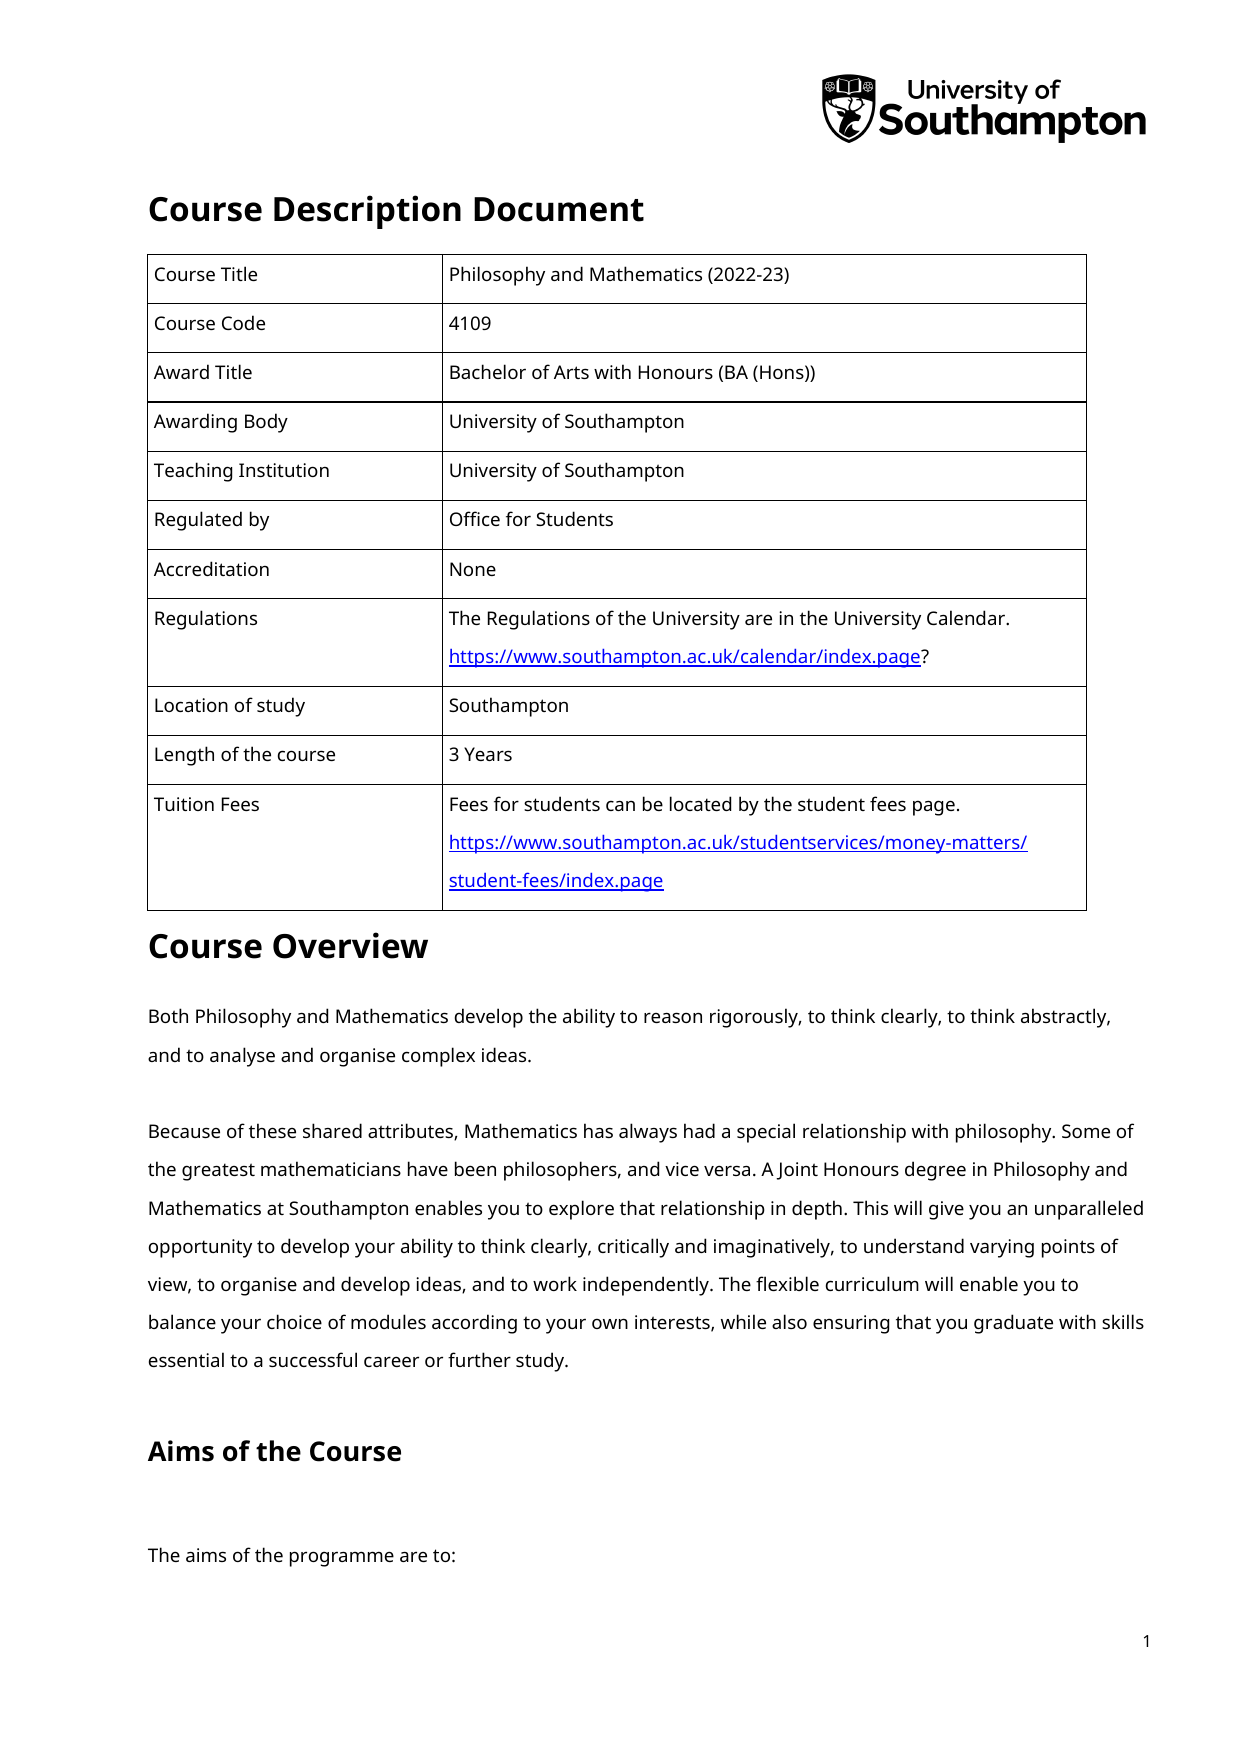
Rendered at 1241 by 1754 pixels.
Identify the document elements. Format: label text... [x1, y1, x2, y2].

table_cell Tuition Fees [148, 785, 442, 909]
table_cell Bachelor of Arts with Honours (BA (Hons)) [443, 353, 1086, 401]
table_cell Award Title [148, 353, 442, 401]
table_cell Course Code [148, 304, 442, 352]
subtitle Course Overview [148, 923, 1152, 968]
table_header Philosophy and Mathematics (2022-23) [443, 255, 1086, 303]
table_cell Awarding Body [148, 403, 442, 451]
table_cell Location of study [148, 687, 442, 735]
table_header Course Title [148, 255, 442, 303]
text Both Philosophy and Mathematics develop the ability to reason rigorously, to think clearly, to think abstractly, and to analyse and organise complex ideas. Because of these shared attributes, Mathematics has always had a special relationship with philosophy. Some of the greatest mathematicians have been philosophers, and vice versa. A Joint Honours degree in Philosophy and Mathematics at Southampton enables you to explore that relationship in depth. This will give you an unparalleled opportunity to develop your ability to think clearly, critically and imaginatively, to understand varying points of view, to organise and develop ideas, and to work independently. The flexible curriculum will enable you to balance your choice of modules according to your own interests, while also ensuring that you graduate with skills essential to a successful career or further study. [148, 1004, 1145, 1373]
table_cell 4109 [443, 304, 1086, 352]
table_cell Regulated by [148, 501, 442, 549]
table_cell Accreditation [148, 550, 442, 598]
subtitle Aims of the Course [148, 1433, 1152, 1470]
table_cell University of Southampton [443, 452, 1086, 500]
table_cell Fees for students can be located by the student fees page. https://www.southampton.ac.uk/studentservices/money-matters/student-fees/index.page [443, 785, 1086, 909]
table_cell Length of the course [148, 736, 442, 784]
subtitle Course Description Document [148, 186, 1152, 231]
table_cell Southampton [443, 687, 1086, 735]
table_cell The Regulations of the University are in the University Calendar. https://www.southampton.ac.uk/calendar/index.page? [443, 599, 1086, 686]
table_cell 3 Years [443, 736, 1086, 784]
table_cell University of Southampton [443, 403, 1086, 451]
table_cell Office for Students [443, 501, 1086, 549]
table_cell Regulations [148, 599, 442, 686]
text The aims of the programme are to: [148, 1542, 1152, 1606]
table_cell Teaching Institution [148, 452, 442, 500]
table_cell None [443, 550, 1086, 598]
